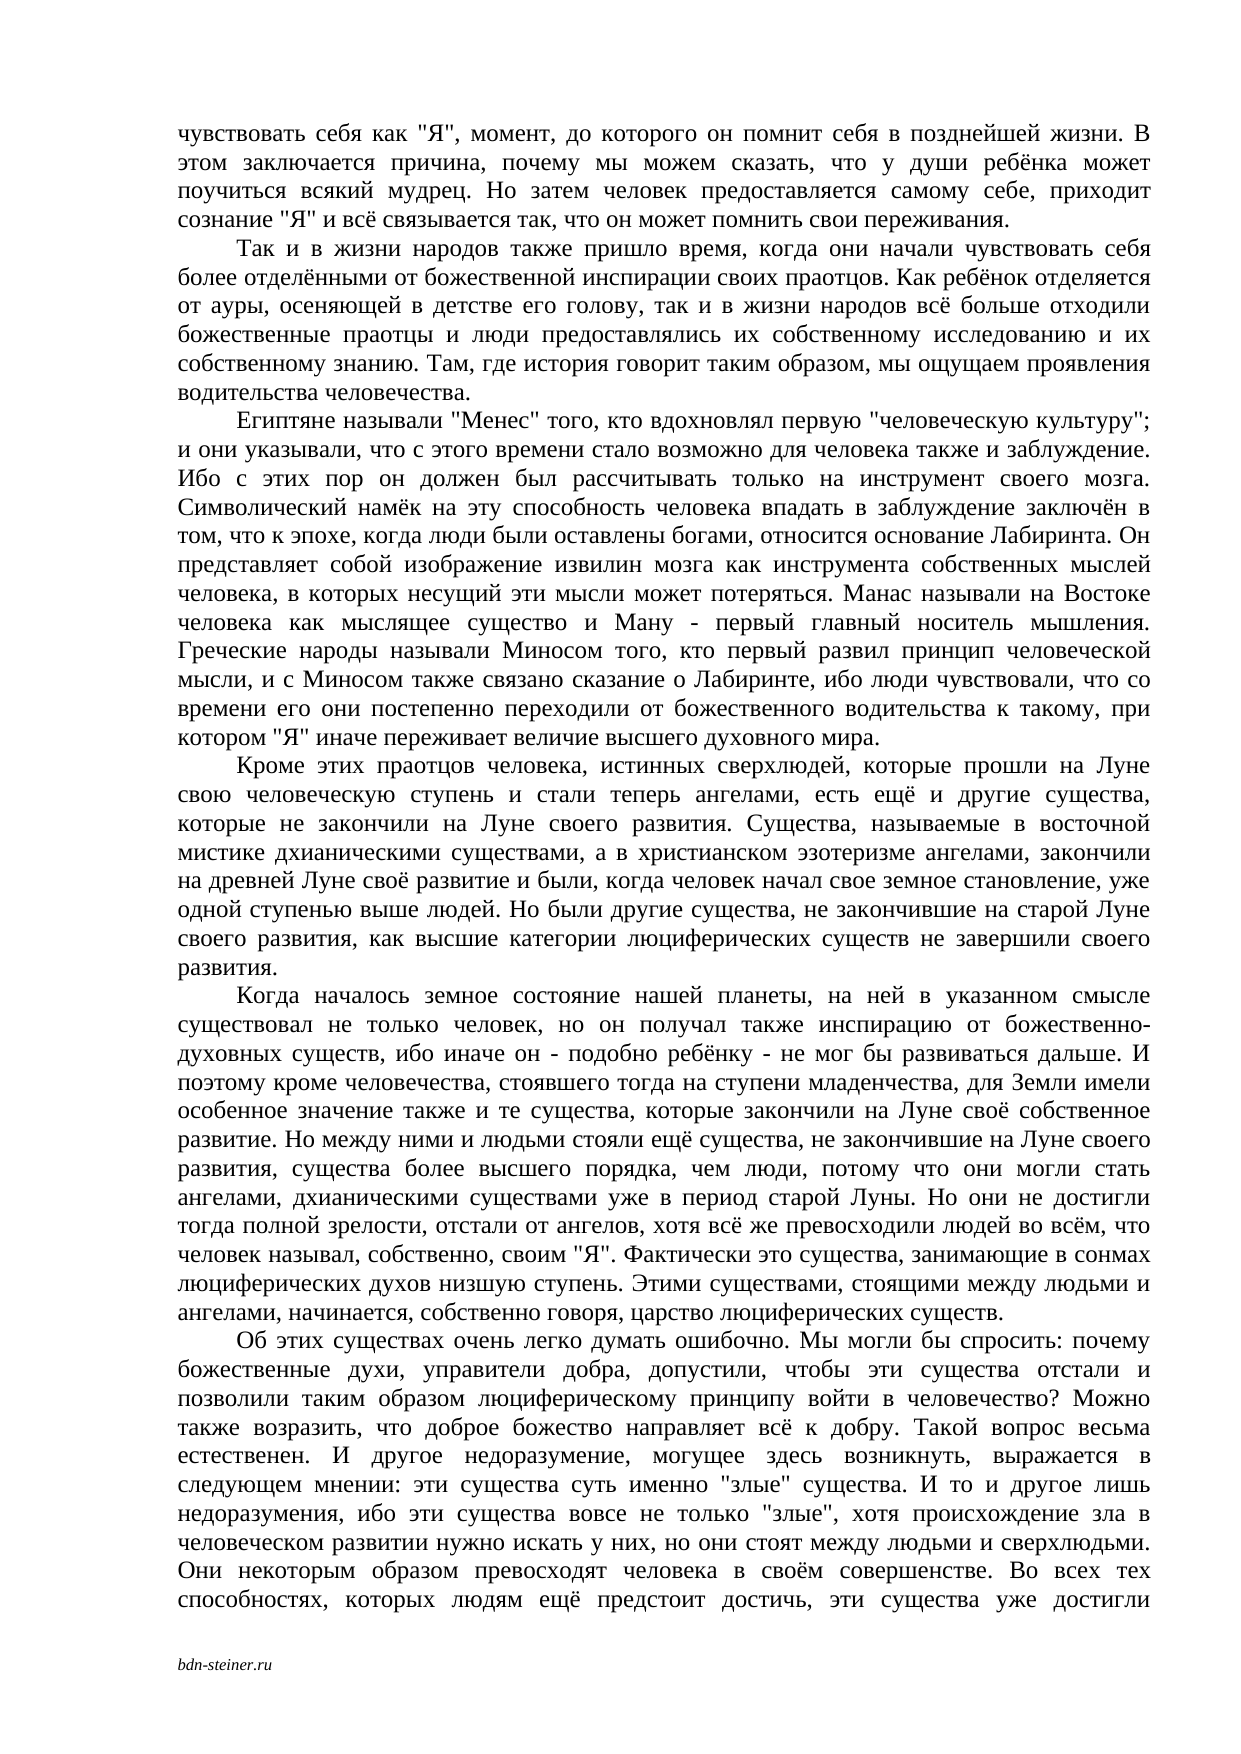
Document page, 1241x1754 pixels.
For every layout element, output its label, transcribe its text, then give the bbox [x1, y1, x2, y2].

text Так и в жизни народов также пришло время, когда они начали чувствовать себя более отделёнными от божественной инспирации своих праотцов. Как ребёнок отделяется от ауры, осеняющей в детстве его голову, так и в жизни народов всё больше отходили божественные праотцы и люди предоставлялись их собственному исследованию и их собственному знанию. Там, где история говорит таким образом, мы ощущаем проявления водительства человечества. [177, 233, 1152, 406]
text Египтяне называли "Менес" того, кто вдохновлял первую "человеческую культуру"; и они указывали, что с этого времени стало возможно для человека также и заблуждение. Ибо с этих пор он должен был рассчитывать только на инструмент своего мозга. Символический намёк на эту способность человека впадать в заблуждение заключён в том, что к эпохе, когда люди были оставлены богами, относится основание Лабиринта. Он представляет собой изображение извилин мозга как инструмента собственных мыслей человека, в которых несущий эти мысли может потеряться. Манас называли на Востоке человека как мыслящее существо и Ману - первый главный носитель мышления. Греческие народы называли Миносом того, кто первый развил принцип человеческой мысли, и с Миносом также связано сказание о Лабиринте, ибо люди чувствовали, что со времени его они постепенно переходили от божественного водительства к такому, при котором "Я" иначе переживает величие высшего духовного мира. [177, 406, 1152, 751]
text Об этих существах очень легко думать ошибочно. Мы могли бы спросить: почему божественные духи, управители добра, допустили, чтобы эти существа отстали и позволили таким образом люциферическому принципу войти в человечество? Можно также возразить, что доброе божество направляет всё к добру. Такой вопрос весьма естественен. И другое недоразумение, могущее здесь возникнуть, выражается в следующем мнении: эти существа суть именно "злые" существа. И то и другое лишь недоразумения, ибо эти существа вовсе не только "злые", хотя происхождение зла в человеческом развитии нужно искать у них, но они стоят между людьми и сверхлюдьми. Они некоторым образом превосходят человека в своём совершенстве. Во всех тех способностях, которых людям ещё предстоит достичь, эти существа уже достигли [177, 1326, 1152, 1613]
text Кроме этих праотцов человека, истинных сверхлюдей, которые прошли на Луне свою человеческую ступень и стали теперь ангелами, есть ещё и другие существа, которые не закончили на Луне своего развития. Существа, называемые в восточной мистике дхианическими существами, а в христианском эзотеризме ангелами, закончили на древней Луне своё развитие и были, когда человек начал свое земное становление, уже одной ступенью выше людей. Но были другие существа, не закончившие на старой Луне своего развития, как высшие категории люциферических существ не завершили своего развития. [177, 751, 1152, 981]
text чувствовать себя как "Я", момент, до которого он помнит себя в позднейшей жизни. В этом заключается причина, почему мы можем сказать, что у души ребёнка может поучиться всякий мудрец. Но затем человек предоставляется самому себе, приходит сознание "Я" и всё связывается так, что он может помнить свои переживания. [177, 118, 1152, 233]
text Когда началось земное состояние нашей планеты, на ней в указанном смысле существовал не только человек, но он получал также инспирацию от божественно-духовных существ, ибо иначе он - подобно ребёнку - не мог бы развиваться дальше. И поэтому кроме человечества, стоявшего тогда на ступени младенчества, для Земли имели особенное значение также и те существа, которые закончили на Луне своё собственное развитие. Но между ними и людьми стояли ещё существа, не закончившие на Луне своего развития, существа более высшего порядка, чем люди, потому что они могли стать ангелами, дхианическими существами уже в период старой Луны. Но они не достигли тогда полной зрелости, отстали от ангелов, хотя всё же превосходили людей во всём, что человек называл, собственно, своим "Я". Фактически это существа, занимающие в сонмах люциферических духов низшую ступень. Этими существами, стоящими между людьми и ангелами, начинается, собственно говоря, царство люциферических существ. [177, 981, 1152, 1326]
